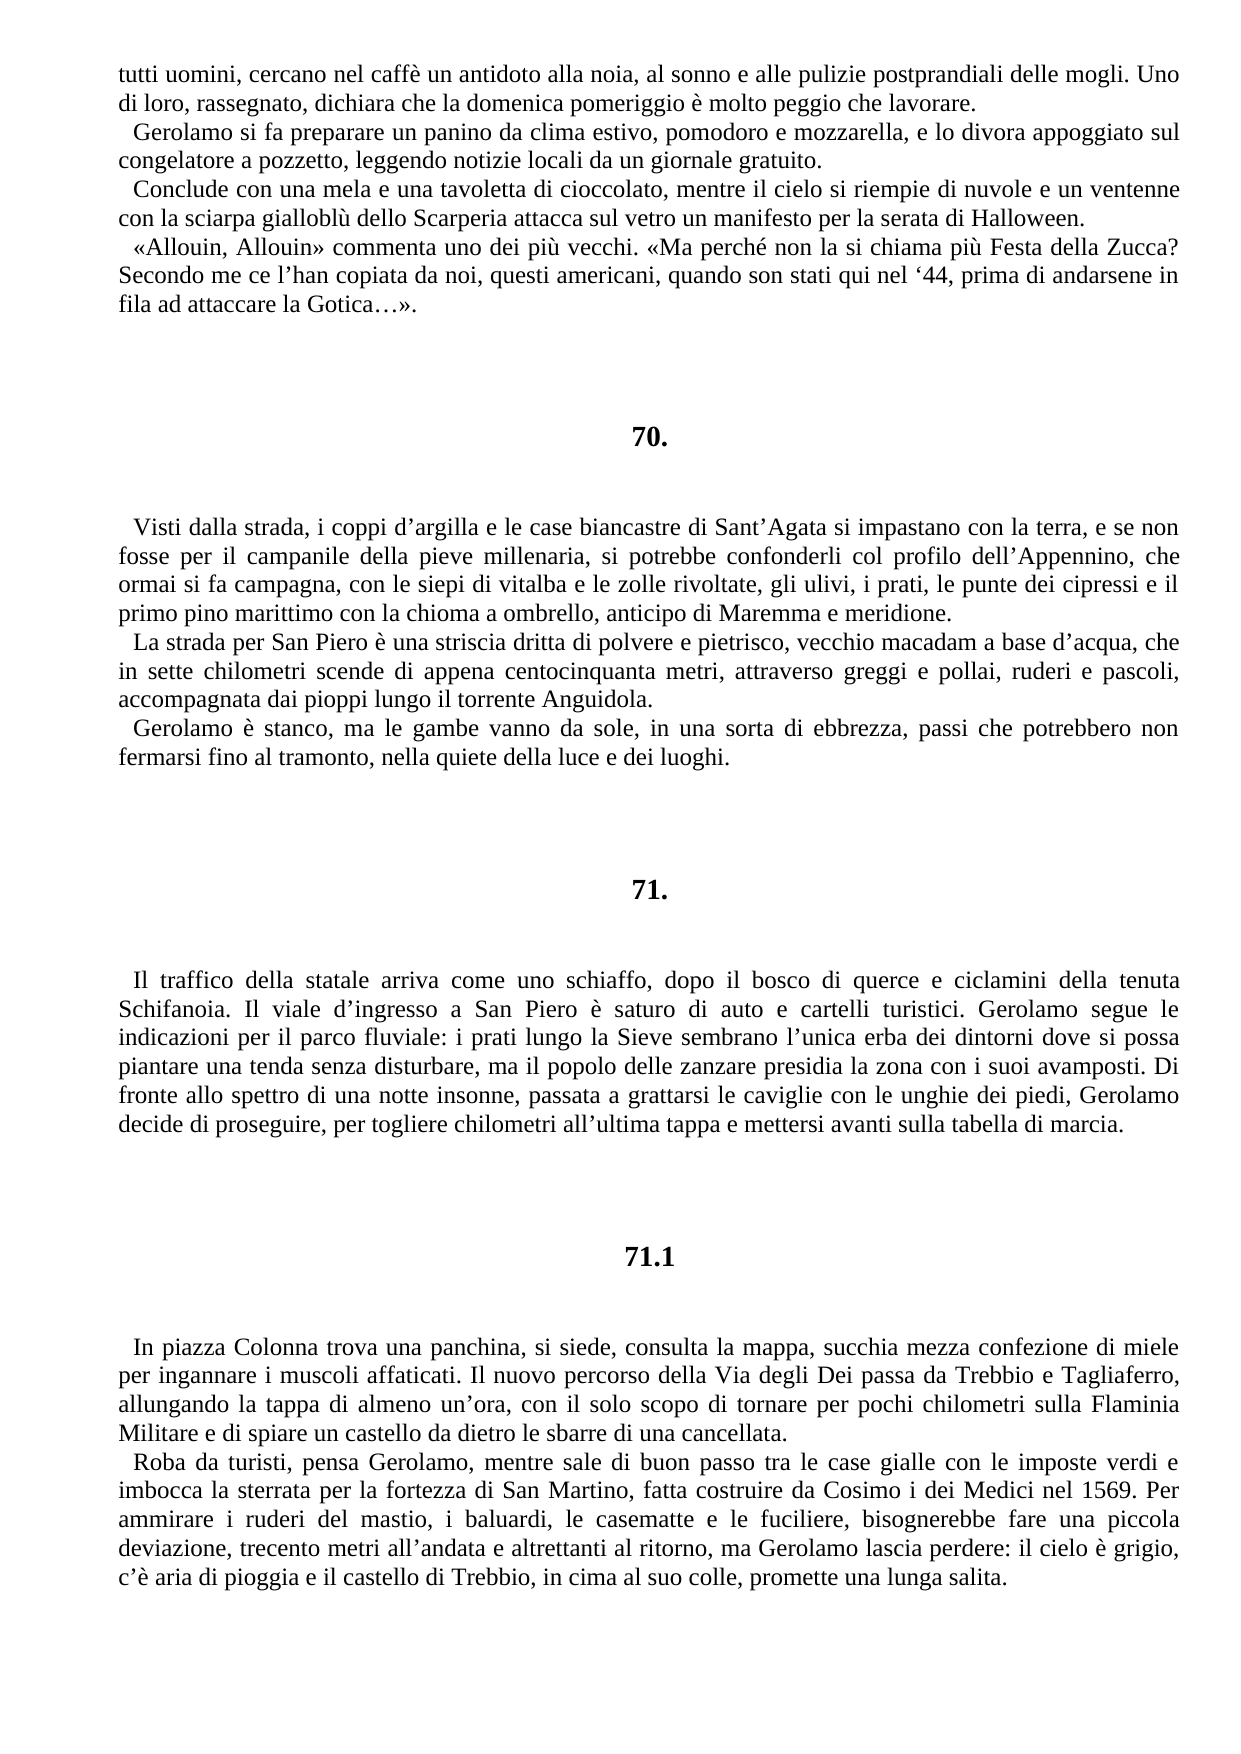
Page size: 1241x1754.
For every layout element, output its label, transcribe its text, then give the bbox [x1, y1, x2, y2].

text Visti dalla strada, i coppi d’argilla e le case biancastre di Sant’Agata si impastano con la terra, e se non fosse per il campanile della pieve millenaria, si potrebbe confonderli col profilo dell’Appennino, che ormai si fa campagna, con le siepi di vitalba e le zolle rivoltate, gli ulivi, i prati, le punte dei cipressi e il primo pino marittimo con la chioma a ombrello, anticipo di Maremma e meridione. [118, 512, 1181, 627]
text Gerolamo è stanco, ma le gambe vanno da sole, in una sorta di ebbrezza, passi che potrebbero non fermarsi fino al tramonto, nella quiete della luce e dei luoghi. [118, 713, 1181, 771]
subtitle 71.1 [118, 1239, 1181, 1272]
text tutti uomini, cercano nel caffè un antidoto alla noia, al sonno e alle pulizie postprandiali delle mogli. Uno di loro, rassegnato, dichiara che la domenica pomeriggio è molto peggio che lavorare. [118, 59, 1181, 117]
text Gerolamo si fa preparare un panino da clima estivo, pomodoro e mozzarella, e lo divora appoggiato sul congelatore a pozzetto, leggendo notizie locali da un giornale gratuito. [118, 117, 1181, 174]
subtitle 71. [118, 872, 1181, 906]
text In piazza Colonna trova una panchina, si siede, consulta la mappa, succhia mezza confezione di miele per ingannare i muscoli affaticati. Il nuovo percorso della Via degli Dei passa da Trebbio e Tagliaferro, allungando la tappa di almeno un’ora, con il solo scopo di tornare per pochi chilometri sulla Flaminia Militare e di spiare un castello da dietro le sbarre di una cancellata. [118, 1332, 1181, 1447]
text Conclude con una mela e una tavoletta di cioccolato, mentre il cielo si riempie di nuvole e un ventenne con la sciarpa gialloblù dello Scarperia attacca sul vetro un manifesto per la serata di Halloween. [118, 174, 1181, 232]
text La strada per San Piero è una striscia dritta di polvere e pietrisco, vecchio macadam a base d’acqua, che in sette chilometri scende di appena centocinquanta metri, attraverso greggi e pollai, ruderi e pascoli, accompagnata dai pioppi lungo il torrente Anguidola. [118, 627, 1181, 713]
text «Allouin, Allouin» commenta uno dei più vecchi. «Ma perché non la si chiama più Festa della Zucca? Secondo me ce l’han copiata da noi, questi americani, quando son stati qui nel ‘44, prima di andarsene in fila ad attaccare la Gotica…». [118, 232, 1181, 318]
subtitle 70. [118, 419, 1181, 453]
text Il traffico della statale arriva come uno schiaffo, dopo il bosco di querce e ciclamini della tenuta Schifanoia. Il viale d’ingresso a San Piero è saturo di auto e cartelli turistici. Gerolamo segue le indicazioni per il parco fluviale: i prati lungo la Sieve sembrano l’unica erba dei dintorni dove si possa piantare una tenda senza disturbare, ma il popolo delle zanzare presidia la zona con i suoi avamposti. Di fronte allo spettro di una notte insonne, passata a grattarsi le caviglie con le unghie dei piedi, Gerolamo decide di proseguire, per togliere chilometri all’ultima tappa e mettersi avanti sulla tabella di marcia. [118, 965, 1181, 1137]
text Roba da turisti, pensa Gerolamo, mentre sale di buon passo tra le case gialle con le imposte verdi e imbocca la sterrata per la fortezza di San Martino, fatta costruire da Cosimo i dei Medici nel 1569. Per ammirare i ruderi del mastio, i baluardi, le casematte e le fuciliere, bisognerebbe fare una piccola deviazione, trecento metri all’andata e altrettanti al ritorno, ma Gerolamo lascia perdere: il cielo è grigio, c’è aria di pioggia e il castello di Trebbio, in cima al suo colle, promette una lunga salita. [118, 1447, 1181, 1590]
